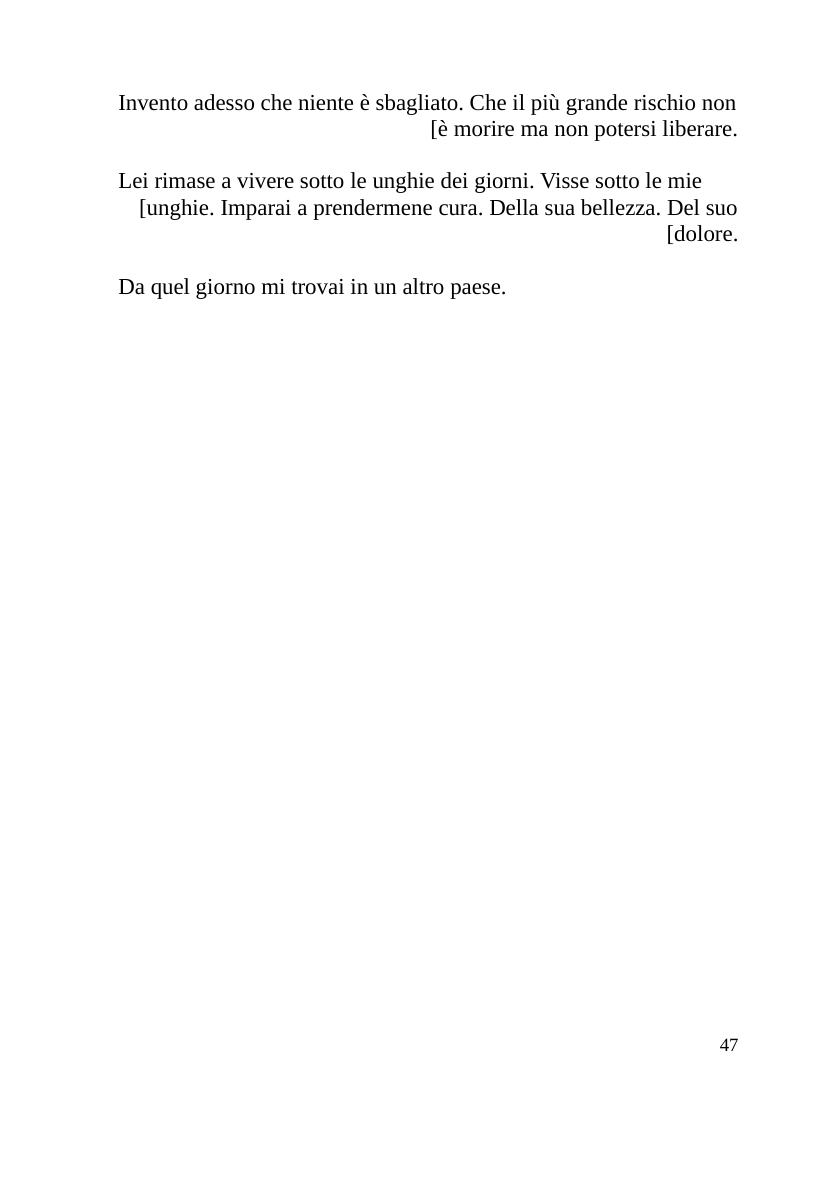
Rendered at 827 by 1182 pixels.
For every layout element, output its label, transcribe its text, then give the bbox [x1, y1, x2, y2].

text Invento adesso che niente è sbagliato. Che il più grande rischio non [88, 88, 738, 115]
text Lei rimase a vivere sotto le unghie dei giorni. Visse sotto le mie [88, 168, 738, 194]
text Da quel giorno mi trovai in un altro paese. [88, 273, 738, 299]
text [dolore. [88, 220, 738, 247]
text [unghie. Imparai a prendermene cura. Della sua bellezza. Del suo [88, 194, 738, 220]
text [è morire ma non potersi liberare. [88, 115, 738, 141]
